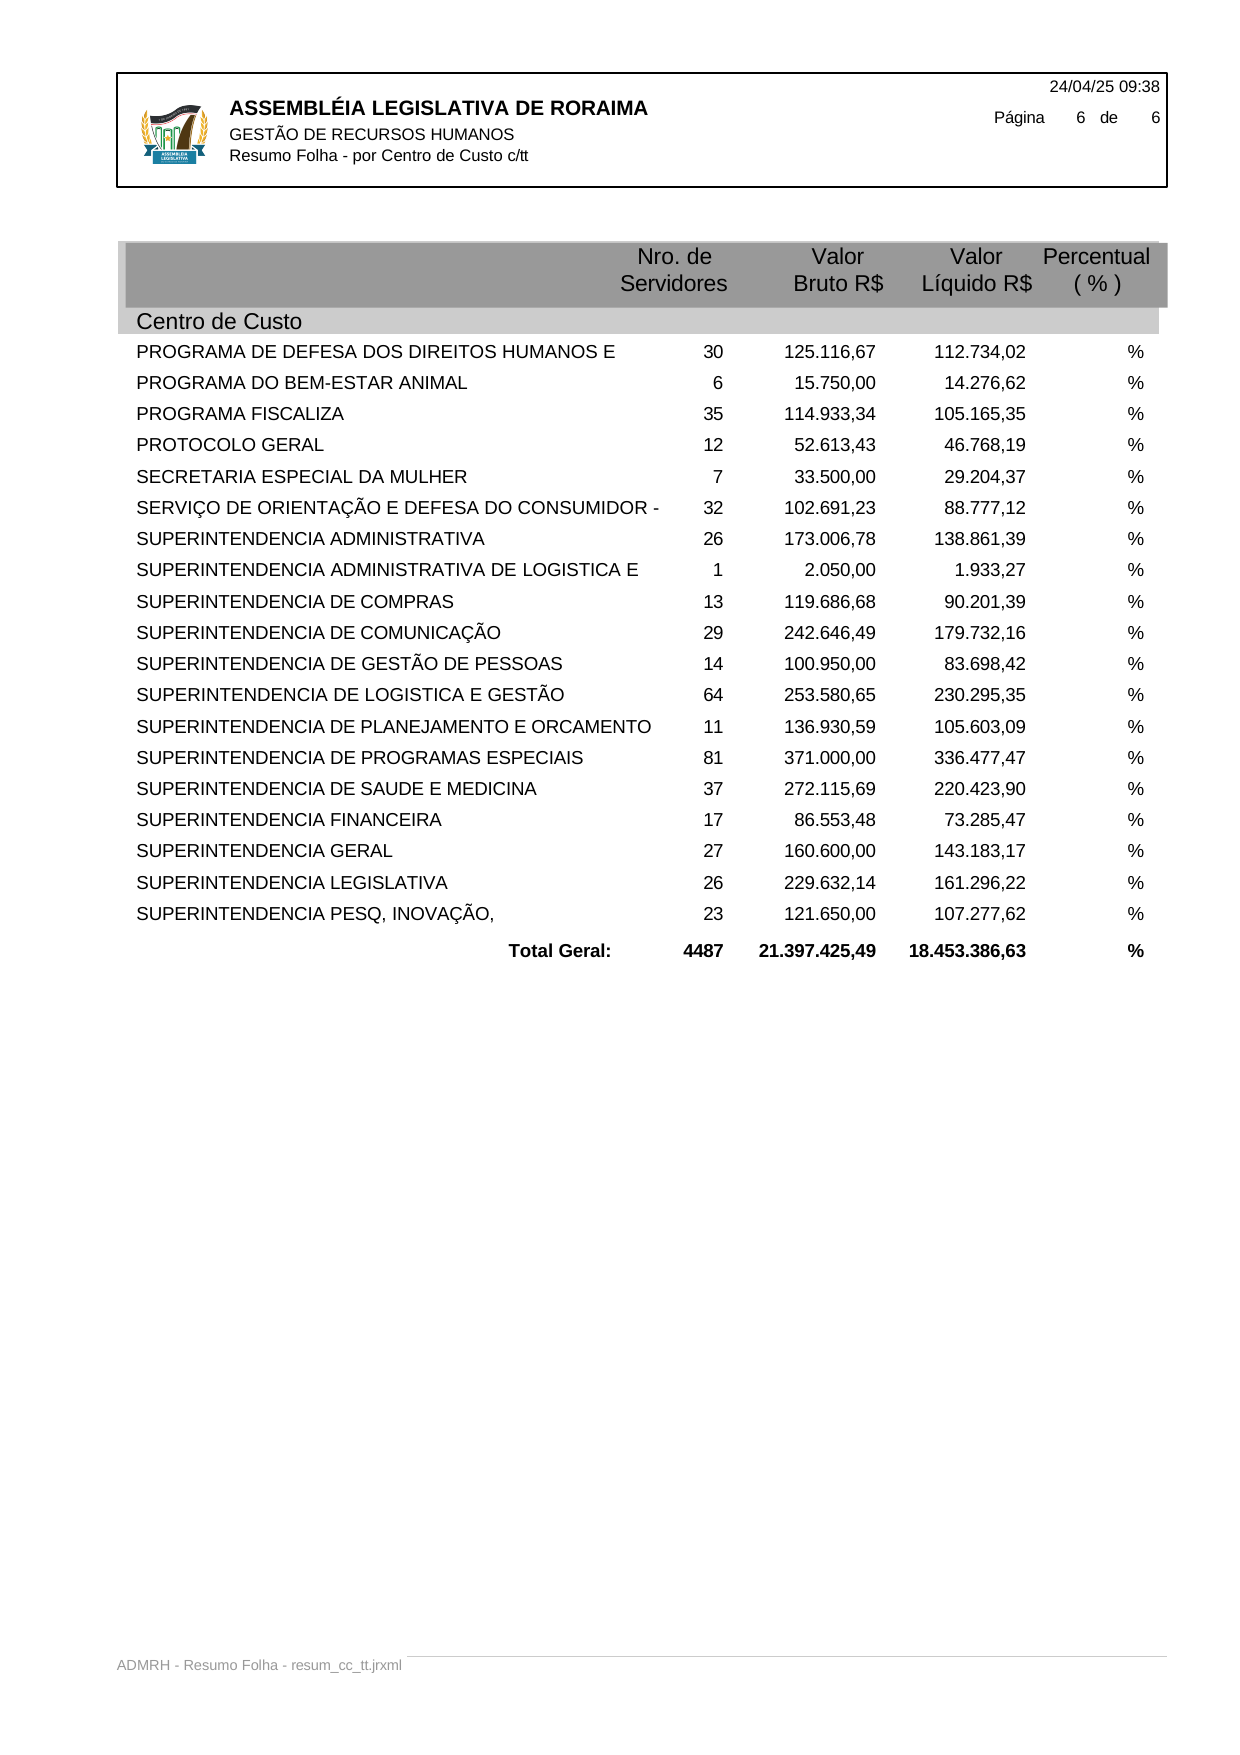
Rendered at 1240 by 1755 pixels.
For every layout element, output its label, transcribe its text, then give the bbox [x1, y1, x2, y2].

table_cell 371.000,00 [743, 742, 895, 773]
table_cell SUPERINTENDENCIA FINANCEIRA [118, 805, 671, 836]
table_cell 160.600,00 [743, 836, 895, 867]
table_cell 14 [671, 649, 743, 680]
table_cell SERVIÇO DE ORIENTAÇÃO E DEFESA DO CONSUMIDOR - [118, 492, 671, 523]
table_cell 14.276,62 [895, 367, 1038, 398]
table_cell 52.613,43 [743, 430, 895, 461]
table_cell 138.861,39 [895, 524, 1038, 555]
table_cell 21.397.425,49 [743, 933, 895, 964]
table_cell % [1038, 742, 1159, 773]
table_cell 2.050,00 [743, 555, 895, 586]
table_cell 86.553,48 [743, 805, 895, 836]
table_cell SUPERINTENDENCIA GERAL [118, 836, 671, 867]
table_cell 6 [671, 367, 743, 398]
table_cell PROGRAMA DE DEFESA DOS DIREITOS HUMANOS E [118, 334, 671, 367]
table_cell % [1038, 773, 1159, 804]
table_cell 18.453.386,63 [895, 933, 1038, 964]
table_header Percentual ( % ) [1038, 308, 1159, 334]
table_cell 173.006,78 [743, 524, 895, 555]
table_cell SUPERINTENDENCIA ADMINISTRATIVA DE LOGISTICA E [118, 555, 671, 586]
table_cell % [1038, 649, 1159, 680]
table_cell SUPERINTENDENCIA DE LOGISTICA E GESTÃO [118, 680, 671, 711]
table_cell 64 [671, 680, 743, 711]
table_cell 17 [671, 805, 743, 836]
table_cell Total Geral: [118, 933, 671, 964]
table_cell PROGRAMA DO BEM-ESTAR ANIMAL [118, 367, 671, 398]
table_cell SUPERINTENDENCIA DE PLANEJAMENTO E ORCAMENTO [118, 711, 671, 742]
table_cell % [1038, 933, 1159, 964]
table_cell 4487 [671, 933, 743, 964]
table_cell 112.734,02 [895, 334, 1038, 367]
table_cell 12 [671, 430, 743, 461]
table_cell 125.116,67 [743, 334, 895, 367]
table_cell SUPERINTENDENCIA DE GESTÃO DE PESSOAS [118, 649, 671, 680]
table_cell % [1038, 805, 1159, 836]
table_cell SUPERINTENDENCIA ADMINISTRATIVA [118, 524, 671, 555]
table_cell % [1038, 586, 1159, 617]
table_cell 29.204,37 [895, 461, 1038, 492]
table_cell 102.691,23 [743, 492, 895, 523]
table_cell SUPERINTENDENCIA DE SAUDE E MEDICINA [118, 773, 671, 804]
table_cell % [1038, 836, 1159, 867]
table_cell % [1038, 680, 1159, 711]
table_cell PROTOCOLO GERAL [118, 430, 671, 461]
table_cell SUPERINTENDENCIA LEGISLATIVA [118, 867, 671, 898]
table_cell 35 [671, 399, 743, 430]
table_cell 83.698,42 [895, 649, 1038, 680]
table_cell 253.580,65 [743, 680, 895, 711]
table_cell 29 [671, 617, 743, 648]
table_cell 1.933,27 [895, 555, 1038, 586]
table_cell 105.603,09 [895, 711, 1038, 742]
table_cell SUPERINTENDENCIA PESQ, INOVAÇÃO, [118, 898, 671, 933]
table_cell % [1038, 898, 1159, 933]
table_cell 26 [671, 524, 743, 555]
table_cell 15.750,00 [743, 367, 895, 398]
table_cell SECRETARIA ESPECIAL DA MULHER [118, 461, 671, 492]
table_cell 7 [671, 461, 743, 492]
table_cell % [1038, 430, 1159, 461]
table_cell 229.632,14 [743, 867, 895, 898]
table_cell SUPERINTENDENCIA DE PROGRAMAS ESPECIAIS [118, 742, 671, 773]
table_cell 136.930,59 [743, 711, 895, 742]
table_cell 88.777,12 [895, 492, 1038, 523]
table_header Valor Bruto R$ [743, 308, 895, 334]
table_cell % [1038, 461, 1159, 492]
table_cell 336.477,47 [895, 742, 1038, 773]
table_cell 230.295,35 [895, 680, 1038, 711]
table_header Valor Líquido R$ [895, 308, 1038, 334]
table_cell % [1038, 524, 1159, 555]
table_cell SUPERINTENDENCIA DE COMUNICAÇÃO [118, 617, 671, 648]
table_cell 242.646,49 [743, 617, 895, 648]
table_cell 26 [671, 867, 743, 898]
table_cell 119.686,68 [743, 586, 895, 617]
table_cell 13 [671, 586, 743, 617]
table_cell 105.165,35 [895, 399, 1038, 430]
table_cell % [1038, 867, 1159, 898]
table_cell 121.650,00 [743, 898, 895, 933]
table_cell % [1038, 399, 1159, 430]
table_cell % [1038, 367, 1159, 398]
table_cell PROGRAMA FISCALIZA [118, 399, 671, 430]
table_cell 114.933,34 [743, 399, 895, 430]
table_cell 179.732,16 [895, 617, 1038, 648]
table_cell 33.500,00 [743, 461, 895, 492]
table_header Centro de Custo [118, 241, 461, 334]
table_cell 27 [671, 836, 743, 867]
table_cell 161.296,22 [895, 867, 1038, 898]
table_cell 46.768,19 [895, 430, 1038, 461]
table_cell 1 [671, 555, 743, 586]
table_cell 272.115,69 [743, 773, 895, 804]
table_header Nro. de Servidores [461, 308, 743, 334]
table_cell 11 [671, 711, 743, 742]
table_cell % [1038, 617, 1159, 648]
table_cell % [1038, 334, 1159, 367]
table_cell % [1038, 711, 1159, 742]
table_cell 30 [671, 334, 743, 367]
table_cell 143.183,17 [895, 836, 1038, 867]
table_cell % [1038, 492, 1159, 523]
table_cell 73.285,47 [895, 805, 1038, 836]
table_cell 220.423,90 [895, 773, 1038, 804]
table_cell 32 [671, 492, 743, 523]
table_cell 90.201,39 [895, 586, 1038, 617]
table_cell 37 [671, 773, 743, 804]
table_cell 23 [671, 898, 743, 933]
table_cell % [1038, 555, 1159, 586]
table_cell 100.950,00 [743, 649, 895, 680]
table_cell 107.277,62 [895, 898, 1038, 933]
table_cell SUPERINTENDENCIA DE COMPRAS [118, 586, 671, 617]
table_cell 81 [671, 742, 743, 773]
